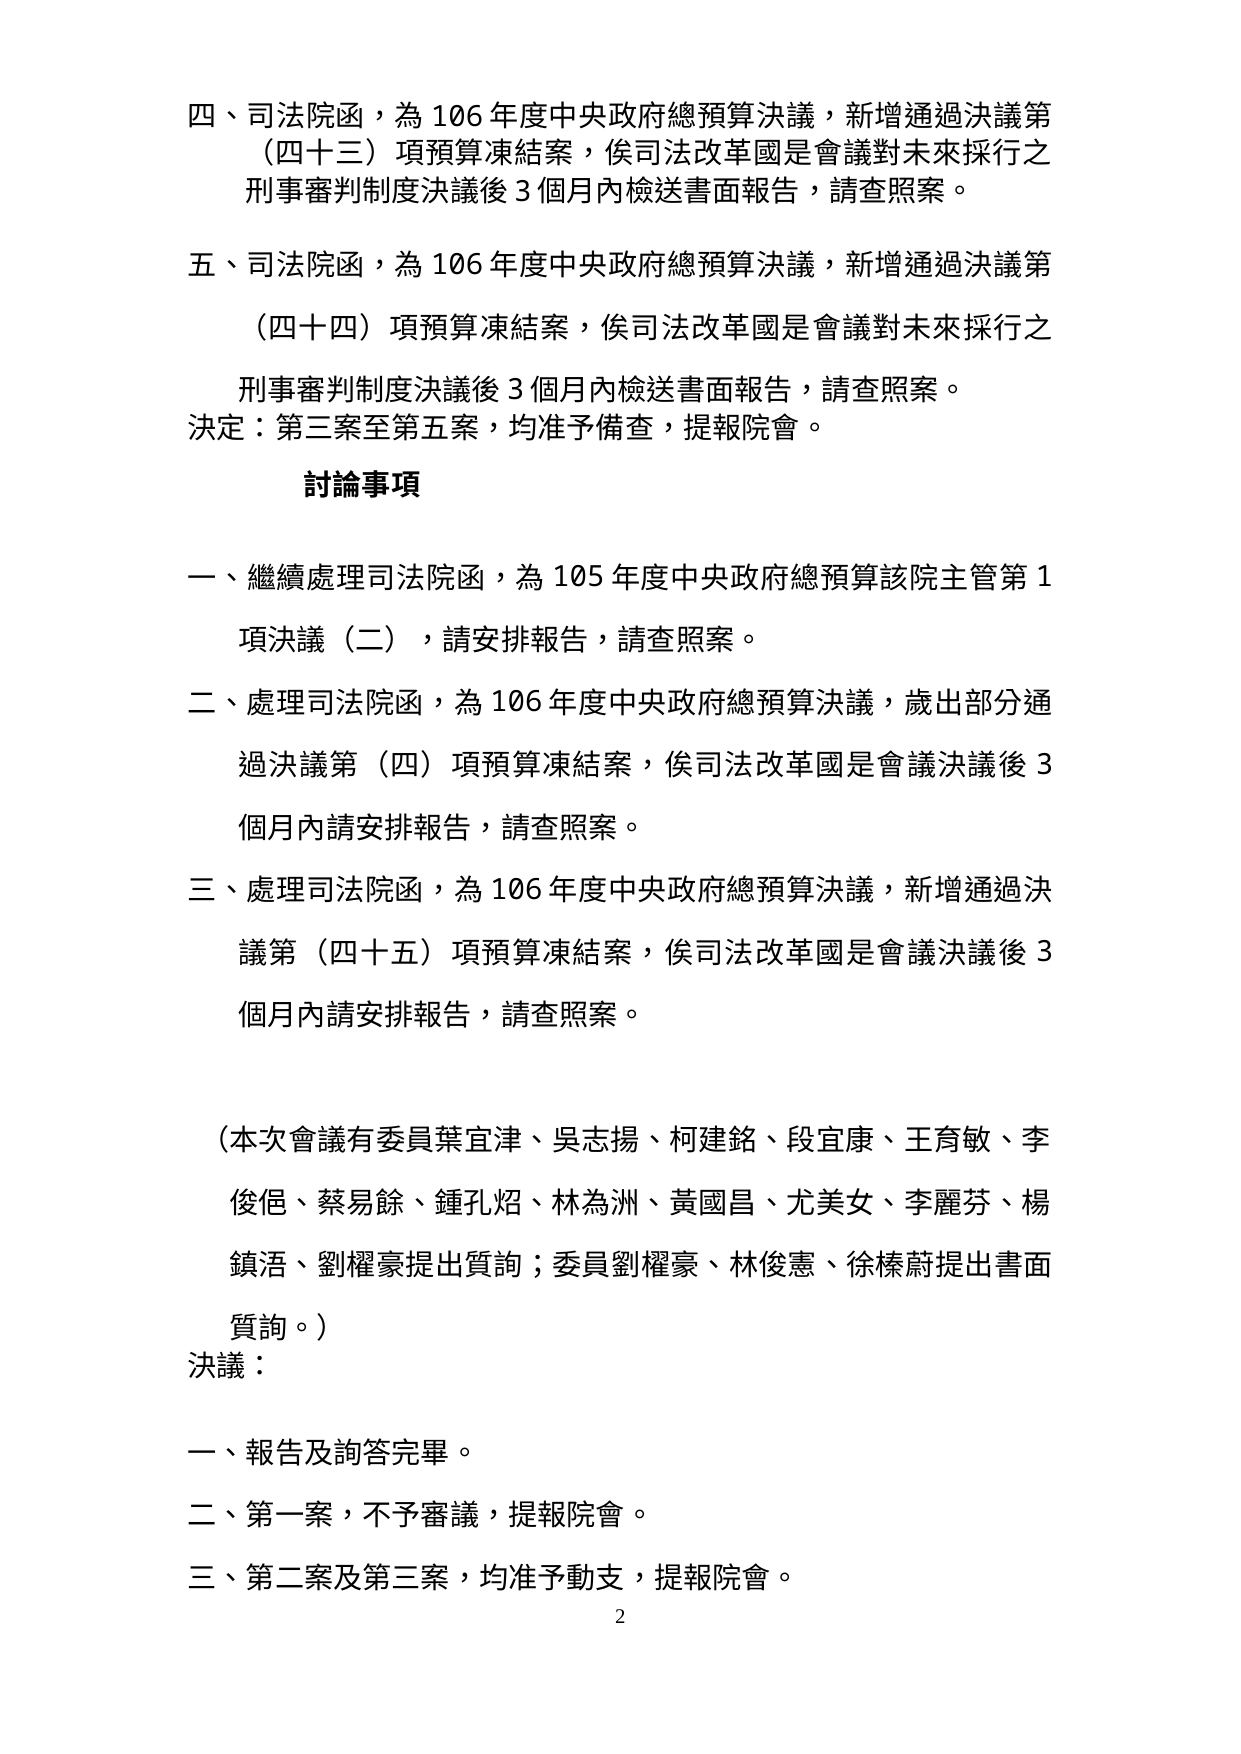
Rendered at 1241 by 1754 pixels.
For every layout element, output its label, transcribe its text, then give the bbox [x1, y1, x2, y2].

text 二、第一案，不予審議，提報院會。 [187, 1471, 1053, 1534]
text 決定：第三案至第五案，均准予備查，提報院會。 [187, 409, 1053, 446]
text 二、處理司法院函，為106年度中央政府總預算決議，歲出部分通過決議第（四）項預算凍結案，俟司法改革國是會議決議後3個月內請安排報告，請查照案。 [187, 659, 1053, 846]
text 四、司法院函，為106年度中央政府總預算決議，新增通過決議第（四十三）項預算凍結案，俟司法改革國是會議對未來採行之刑事審判制度決議後3個月內檢送書面報告，請查照案。 [187, 96, 1053, 209]
text 一、繼續處理司法院函，為105年度中央政府總預算該院主管第1項決議（二），請安排報告，請查照案。 [187, 534, 1053, 659]
text 一、報告及詢答完畢。 [187, 1409, 1053, 1471]
text 三、處理司法院函，為106年度中央政府總預算決議，新增通過決議第（四十五）項預算凍結案，俟司法改革國是會議決議後3個月內請安排報告，請查照案。 [187, 846, 1053, 1034]
text 三、第二案及第三案，均准予動支，提報院會。 [187, 1534, 1053, 1596]
text 五、司法院函，為106年度中央政府總預算決議，新增通過決議第（四十四）項預算凍結案，俟司法改革國是會議對未來採行之刑事審判制度決議後3個月內檢送書面報告，請查照案。 [187, 221, 1053, 409]
text （本次會議有委員葉宜津、吳志揚、柯建銘、段宜康、王育敏、李俊俋、蔡易餘、鍾孔炤、林為洲、黃國昌、尤美女、李麗芬、楊鎮浯、劉櫂豪提出質詢；委員劉櫂豪、林俊憲、徐榛蔚提出書面質詢。） [200, 1096, 1053, 1346]
text 決議： [187, 1346, 1053, 1384]
text 討論事項 [187, 465, 1053, 502]
